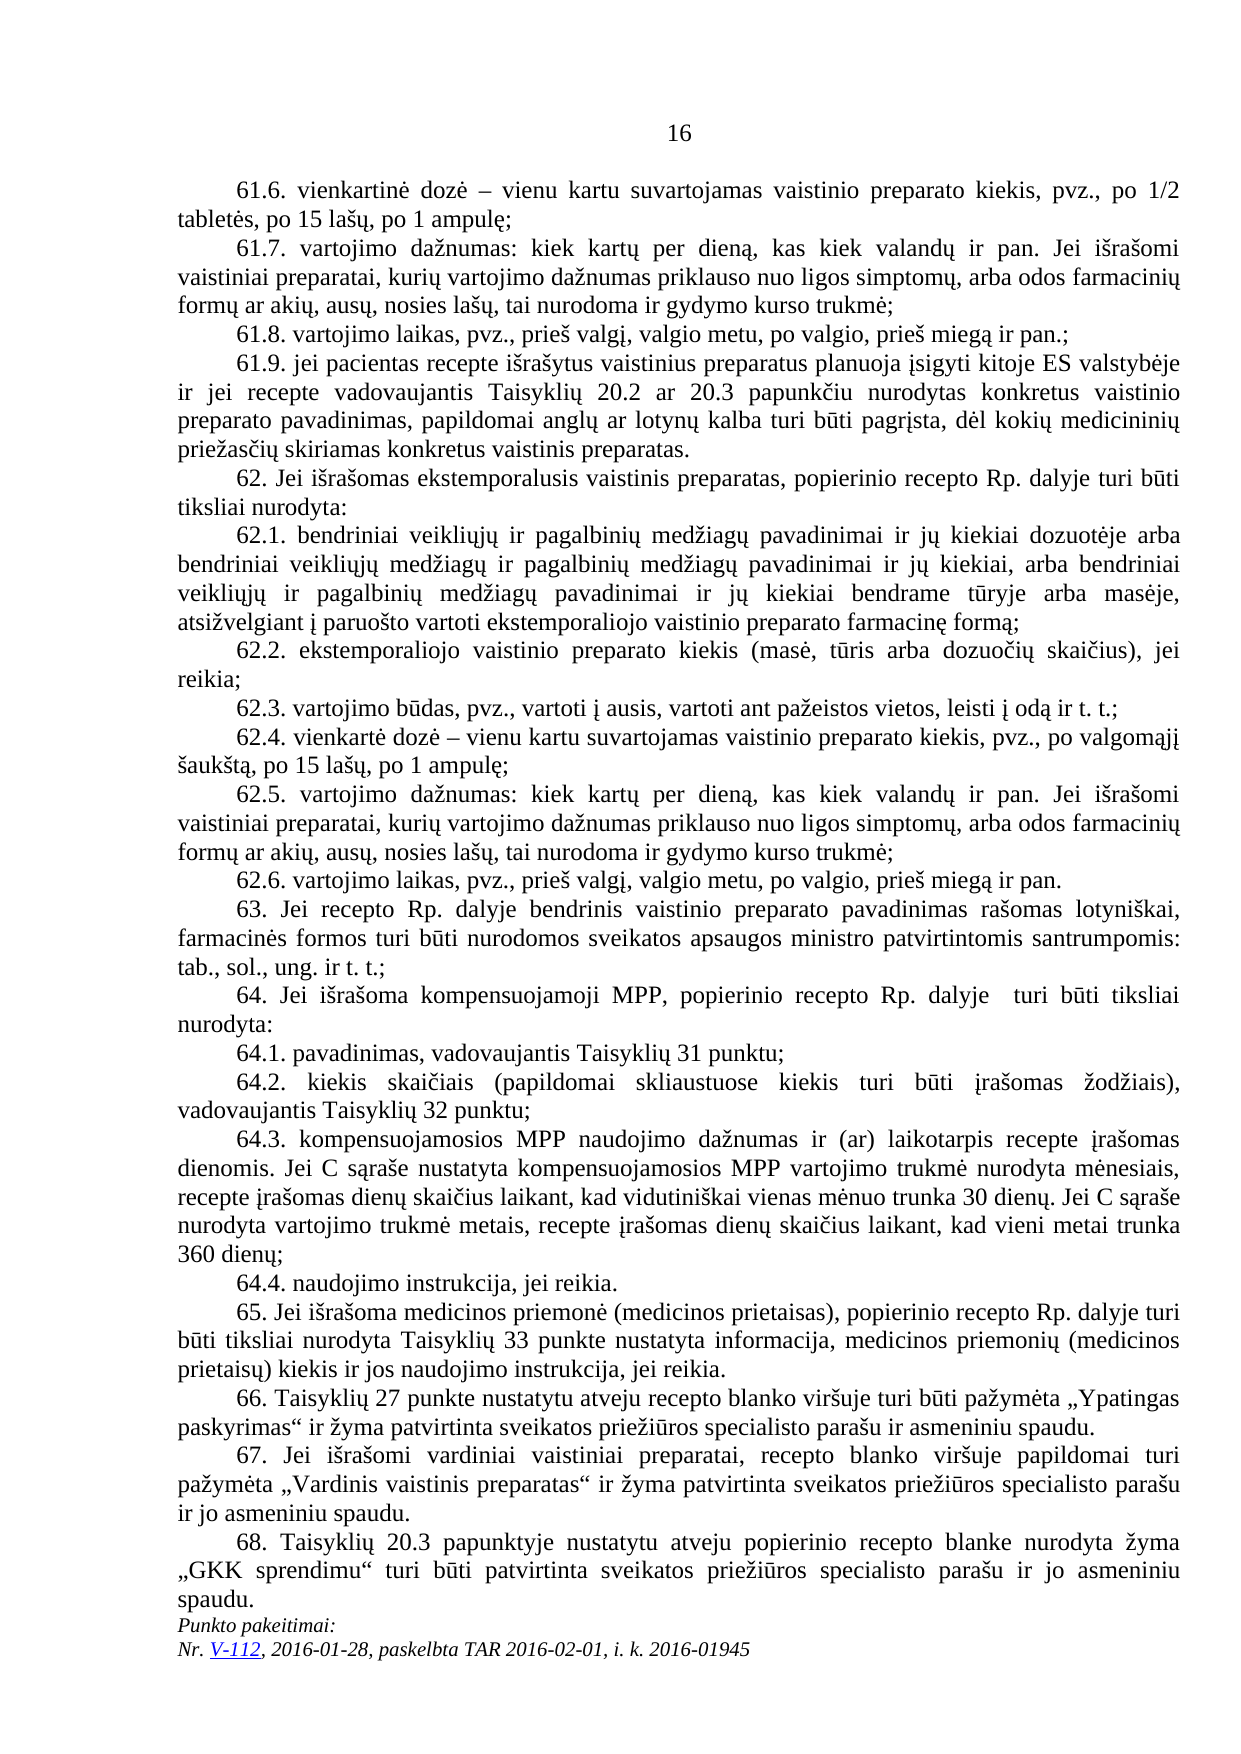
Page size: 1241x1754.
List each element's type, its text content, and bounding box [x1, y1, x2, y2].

text Nr. V-112, 2016-01-28, paskelbta TAR 2016-02-01, i. k. 2016-01945 [177, 1637, 1181, 1661]
text 61.9. jei pacientas recepte išrašytus vaistinius preparatus planuoja įsigyti kitoje ES valstybėje ir jei recepte vadovaujantis Taisyklių 20.2 ar 20.3 papunkčiu nurodytas konkretus vaistinio preparato pavadinimas, papildomai anglų ar lotynų kalba turi būti pagrįsta, dėl kokių medicininių priežasčių skiriamas konkretus vaistinis preparatas. [177, 348, 1181, 463]
text 64.2. kiekis skaičiais (papildomai skliaustuose kiekis turi būti įrašomas žodžiais), vadovaujantis Taisyklių 32 punktu; [177, 1067, 1181, 1124]
text 66. Taisyklių 27 punkte nustatytu atveju recepto blanko viršuje turi būti pažymėta „Ypatingas paskyrimas“ ir žyma patvirtinta sveikatos priežiūros specialisto parašu ir asmeniniu spaudu. [177, 1383, 1181, 1441]
text 68. Taisyklių 20.3 papunktyje nustatytu atveju popierinio recepto blanke nurodyta žyma „GKK sprendimu“ turi būti patvirtinta sveikatos priežiūros specialisto parašu ir jo asmeniniu spaudu. [177, 1527, 1181, 1613]
text 62.6. vartojimo laikas, pvz., prieš valgį, valgio metu, po valgio, prieš miegą ir pan. [177, 866, 1181, 894]
text 64.1. pavadinimas, vadovaujantis Taisyklių 31 punktu; [177, 1038, 1181, 1067]
text 65. Jei išrašoma medicinos priemonė (medicinos prietaisas), popierinio recepto Rp. dalyje turi būti tiksliai nurodyta Taisyklių 33 punkte nustatyta informacija, medicinos priemonių (medicinos prietaisų) kiekis ir jos naudojimo instrukcija, jei reikia. [177, 1297, 1181, 1383]
text 62.1. bendriniai veikliųjų ir pagalbinių medžiagų pavadinimai ir jų kiekiai dozuotėje arba bendriniai veikliųjų medžiagų ir pagalbinių medžiagų pavadinimai ir jų kiekiai, arba bendriniai veikliųjų ir pagalbinių medžiagų pavadinimai ir jų kiekiai bendrame tūryje arba masėje, atsižvelgiant į paruošto vartoti ekstemporaliojo vaistinio preparato farmacinę formą; [177, 521, 1181, 636]
text 64.3. kompensuojamosios MPP naudojimo dažnumas ir (ar) laikotarpis recepte įrašomas dienomis. Jei C sąraše nustatyta kompensuojamosios MPP vartojimo trukmė nurodyta mėnesiais, recepte įrašomas dienų skaičius laikant, kad vidutiniškai vienas mėnuo trunka 30 dienų. Jei C sąraše nurodyta vartojimo trukmė metais, recepte įrašomas dienų skaičius laikant, kad vieni metai trunka 360 dienų; [177, 1124, 1181, 1268]
text 67. Jei išrašomi vardiniai vaistiniai preparatai, recepto blanko viršuje papildomai turi pažymėta „Vardinis vaistinis preparatas“ ir žyma patvirtinta sveikatos priežiūros specialisto parašu ir jo asmeniniu spaudu. [177, 1441, 1181, 1527]
text 62.2. ekstemporaliojo vaistinio preparato kiekis (masė, tūris arba dozuočių skaičius), jei reikia; [177, 636, 1181, 693]
text 62.4. vienkartė dozė – vienu kartu suvartojamas vaistinio preparato kiekis, pvz., po valgomąjį šaukštą, po 15 lašų, po 1 ampulę; [177, 722, 1181, 779]
text 62. Jei išrašomas ekstemporalusis vaistinis preparatas, popierinio recepto Rp. dalyje turi būti tiksliai nurodyta: [177, 463, 1181, 521]
text Punkto pakeitimai: [177, 1613, 1181, 1637]
text 64. Jei išrašoma kompensuojamoji MPP, popierinio recepto Rp. dalyje turi būti tiksliai nurodyta: [177, 981, 1181, 1038]
text 62.3. vartojimo būdas, pvz., vartoti į ausis, vartoti ant pažeistos vietos, leisti į odą ir t. t.; [177, 693, 1181, 722]
text 61.6. vienkartinė dozė – vienu kartu suvartojamas vaistinio preparato kiekis, pvz., po 1/2 tabletės, po 15 lašų, po 1 ampulę; [177, 176, 1181, 233]
text 61.8. vartojimo laikas, pvz., prieš valgį, valgio metu, po valgio, prieš miegą ir pan.; [177, 319, 1181, 348]
text 63. Jei recepto Rp. dalyje bendrinis vaistinio preparato pavadinimas rašomas lotyniškai, farmacinės formos turi būti nurodomos sveikatos apsaugos ministro patvirtintomis santrumpomis: tab., sol., ung. ir t. t.; [177, 894, 1181, 981]
text 64.4. naudojimo instrukcija, jei reikia. [177, 1268, 1181, 1297]
text 62.5. vartojimo dažnumas: kiek kartų per dieną, kas kiek valandų ir pan. Jei išrašomi vaistiniai preparatai, kurių vartojimo dažnumas priklauso nuo ligos simptomų, arba odos farmacinių formų ar akių, ausų, nosies lašų, tai nurodoma ir gydymo kurso trukmė; [177, 779, 1181, 866]
text 61.7. vartojimo dažnumas: kiek kartų per dieną, kas kiek valandų ir pan. Jei išrašomi vaistiniai preparatai, kurių vartojimo dažnumas priklauso nuo ligos simptomų, arba odos farmacinių formų ar akių, ausų, nosies lašų, tai nurodoma ir gydymo kurso trukmė; [177, 233, 1181, 319]
